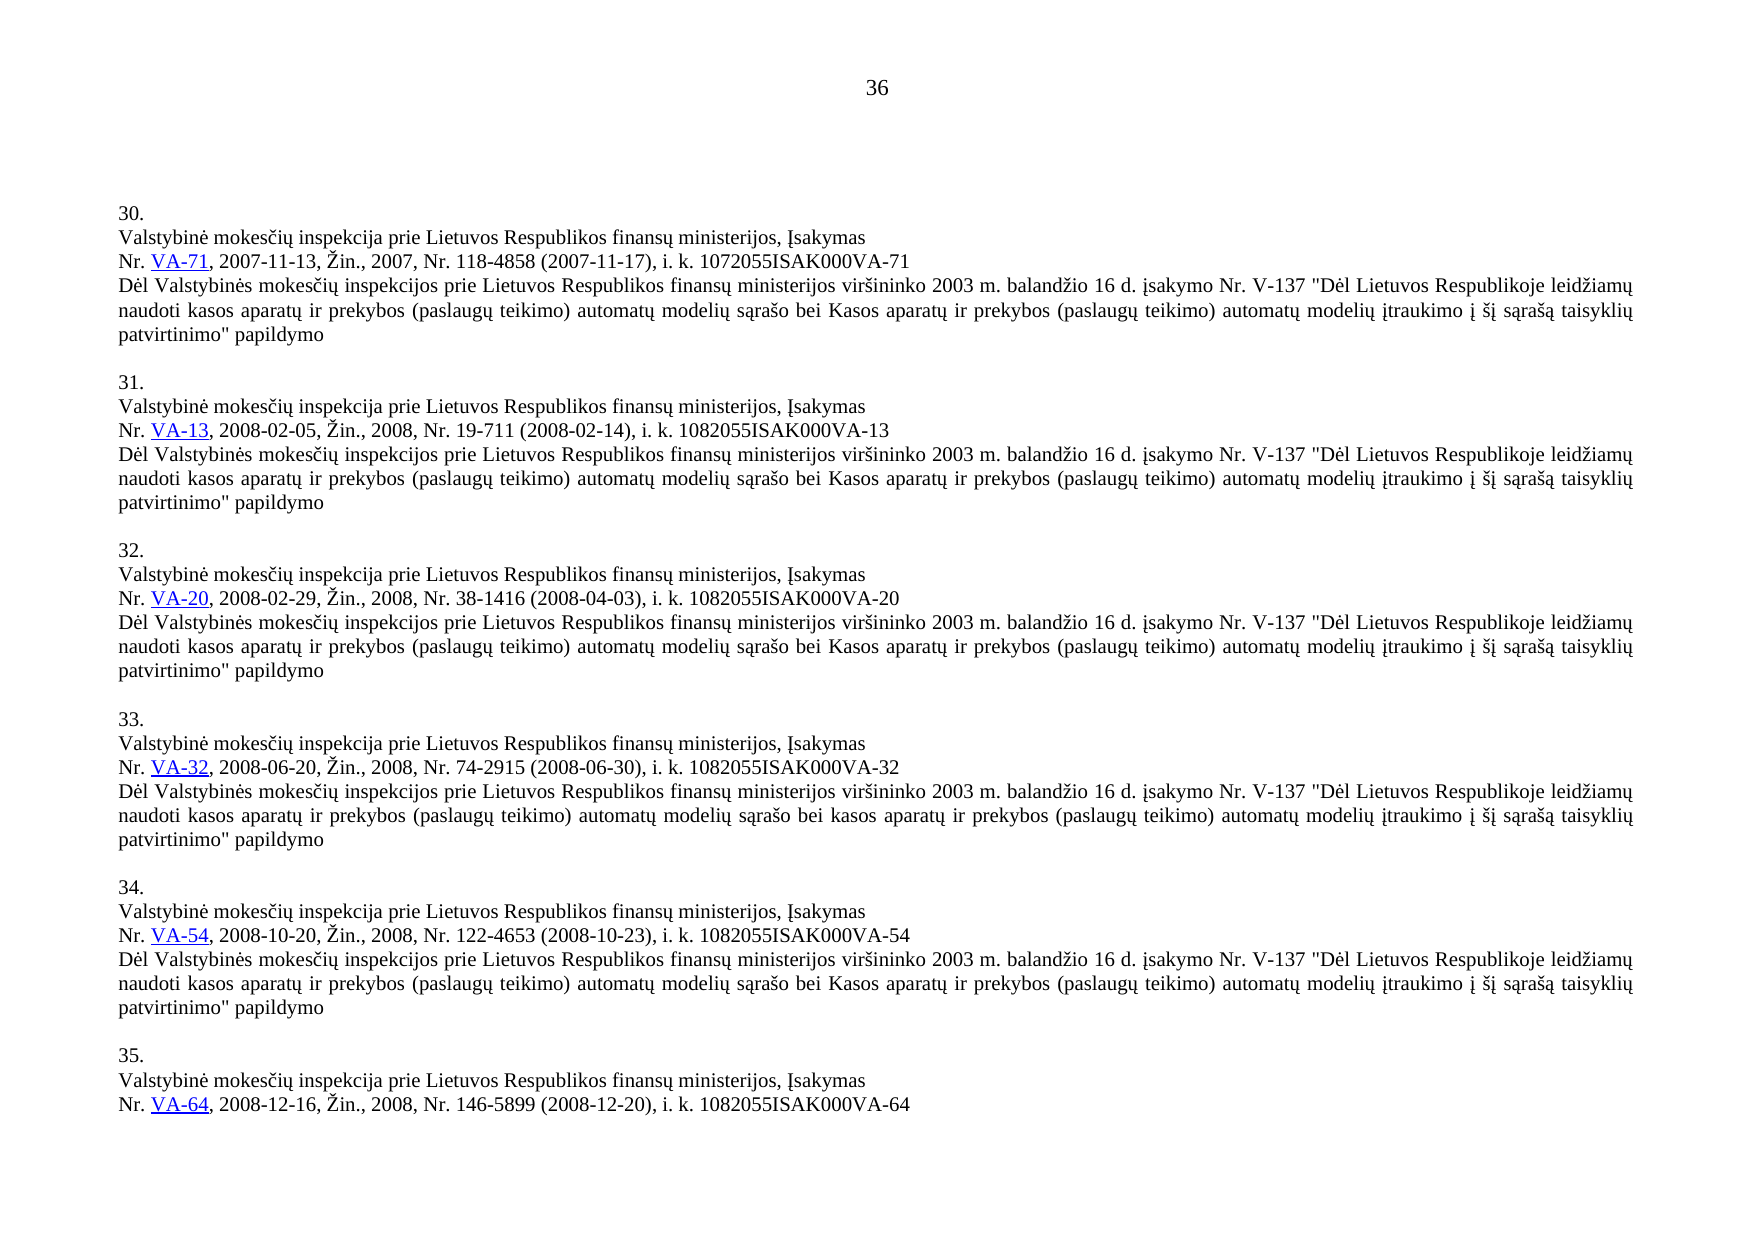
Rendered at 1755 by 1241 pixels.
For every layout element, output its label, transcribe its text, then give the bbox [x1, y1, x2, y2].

text Dėl Valstybinės mokesčių inspekcijos prie Lietuvos Respublikos finansų ministerijos viršininko 2003 m. balandžio 16 d. įsakymo Nr. V-137 "Dėl Lietuvos Respublikoje leidžiamų naudoti kasos aparatų ir prekybos (paslaugų teikimo) automatų modelių sąrašo bei Kasos aparatų ir prekybos (paslaugų teikimo) automatų modelių įtraukimo į šį sąrašą taisyklių patvirtinimo" papildymo [118, 273, 1636, 346]
text Valstybinė mokesčių inspekcija prie Lietuvos Respublikos finansų ministerijos, Įsakymas [118, 225, 1636, 249]
text Valstybinė mokesčių inspekcija prie Lietuvos Respublikos finansų ministerijos, Įsakymas [118, 394, 1636, 418]
text Dėl Valstybinės mokesčių inspekcijos prie Lietuvos Respublikos finansų ministerijos viršininko 2003 m. balandžio 16 d. įsakymo Nr. V-137 "Dėl Lietuvos Respublikoje leidžiamų naudoti kasos aparatų ir prekybos (paslaugų teikimo) automatų modelių sąrašo bei Kasos aparatų ir prekybos (paslaugų teikimo) automatų modelių įtraukimo į šį sąrašą taisyklių patvirtinimo" papildymo [118, 947, 1636, 1019]
text Nr. VA-71, 2007-11-13, Žin., 2007, Nr. 118-4858 (2007-11-17), i. k. 1072055ISAK000VA-71 [118, 249, 1636, 273]
text Nr. VA-13, 2008-02-05, Žin., 2008, Nr. 19-711 (2008-02-14), i. k. 1082055ISAK000VA-13 [118, 418, 1636, 442]
text 30. [118, 201, 1636, 225]
text Valstybinė mokesčių inspekcija prie Lietuvos Respublikos finansų ministerijos, Įsakymas [118, 562, 1636, 586]
text Dėl Valstybinės mokesčių inspekcijos prie Lietuvos Respublikos finansų ministerijos viršininko 2003 m. balandžio 16 d. įsakymo Nr. V-137 "Dėl Lietuvos Respublikoje leidžiamų naudoti kasos aparatų ir prekybos (paslaugų teikimo) automatų modelių sąrašo bei Kasos aparatų ir prekybos (paslaugų teikimo) automatų modelių įtraukimo į šį sąrašą taisyklių patvirtinimo" papildymo [118, 610, 1636, 682]
text Valstybinė mokesčių inspekcija prie Lietuvos Respublikos finansų ministerijos, Įsakymas [118, 731, 1636, 755]
text Nr. VA-32, 2008-06-20, Žin., 2008, Nr. 74-2915 (2008-06-30), i. k. 1082055ISAK000VA-32 [118, 755, 1636, 779]
text Nr. VA-20, 2008-02-29, Žin., 2008, Nr. 38-1416 (2008-04-03), i. k. 1082055ISAK000VA-20 [118, 586, 1636, 610]
text 34. [118, 875, 1636, 899]
text Valstybinė mokesčių inspekcija prie Lietuvos Respublikos finansų ministerijos, Įsakymas [118, 899, 1636, 923]
text Dėl Valstybinės mokesčių inspekcijos prie Lietuvos Respublikos finansų ministerijos viršininko 2003 m. balandžio 16 d. įsakymo Nr. V-137 "Dėl Lietuvos Respublikoje leidžiamų naudoti kasos aparatų ir prekybos (paslaugų teikimo) automatų modelių sąrašo bei kasos aparatų ir prekybos (paslaugų teikimo) automatų modelių įtraukimo į šį sąrašą taisyklių patvirtinimo" papildymo [118, 779, 1636, 851]
text Nr. VA-64, 2008-12-16, Žin., 2008, Nr. 146-5899 (2008-12-20), i. k. 1082055ISAK000VA-64 [118, 1092, 1636, 1116]
text Nr. VA-54, 2008-10-20, Žin., 2008, Nr. 122-4653 (2008-10-23), i. k. 1082055ISAK000VA-54 [118, 923, 1636, 947]
text Valstybinė mokesčių inspekcija prie Lietuvos Respublikos finansų ministerijos, Įsakymas [118, 1067, 1636, 1092]
text Dėl Valstybinės mokesčių inspekcijos prie Lietuvos Respublikos finansų ministerijos viršininko 2003 m. balandžio 16 d. įsakymo Nr. V-137 "Dėl Lietuvos Respublikoje leidžiamų naudoti kasos aparatų ir prekybos (paslaugų teikimo) automatų modelių sąrašo bei Kasos aparatų ir prekybos (paslaugų teikimo) automatų modelių įtraukimo į šį sąrašą taisyklių patvirtinimo" papildymo [118, 442, 1636, 514]
text 32. [118, 538, 1636, 562]
text 35. [118, 1043, 1636, 1067]
text 31. [118, 370, 1636, 394]
text 33. [118, 707, 1636, 731]
